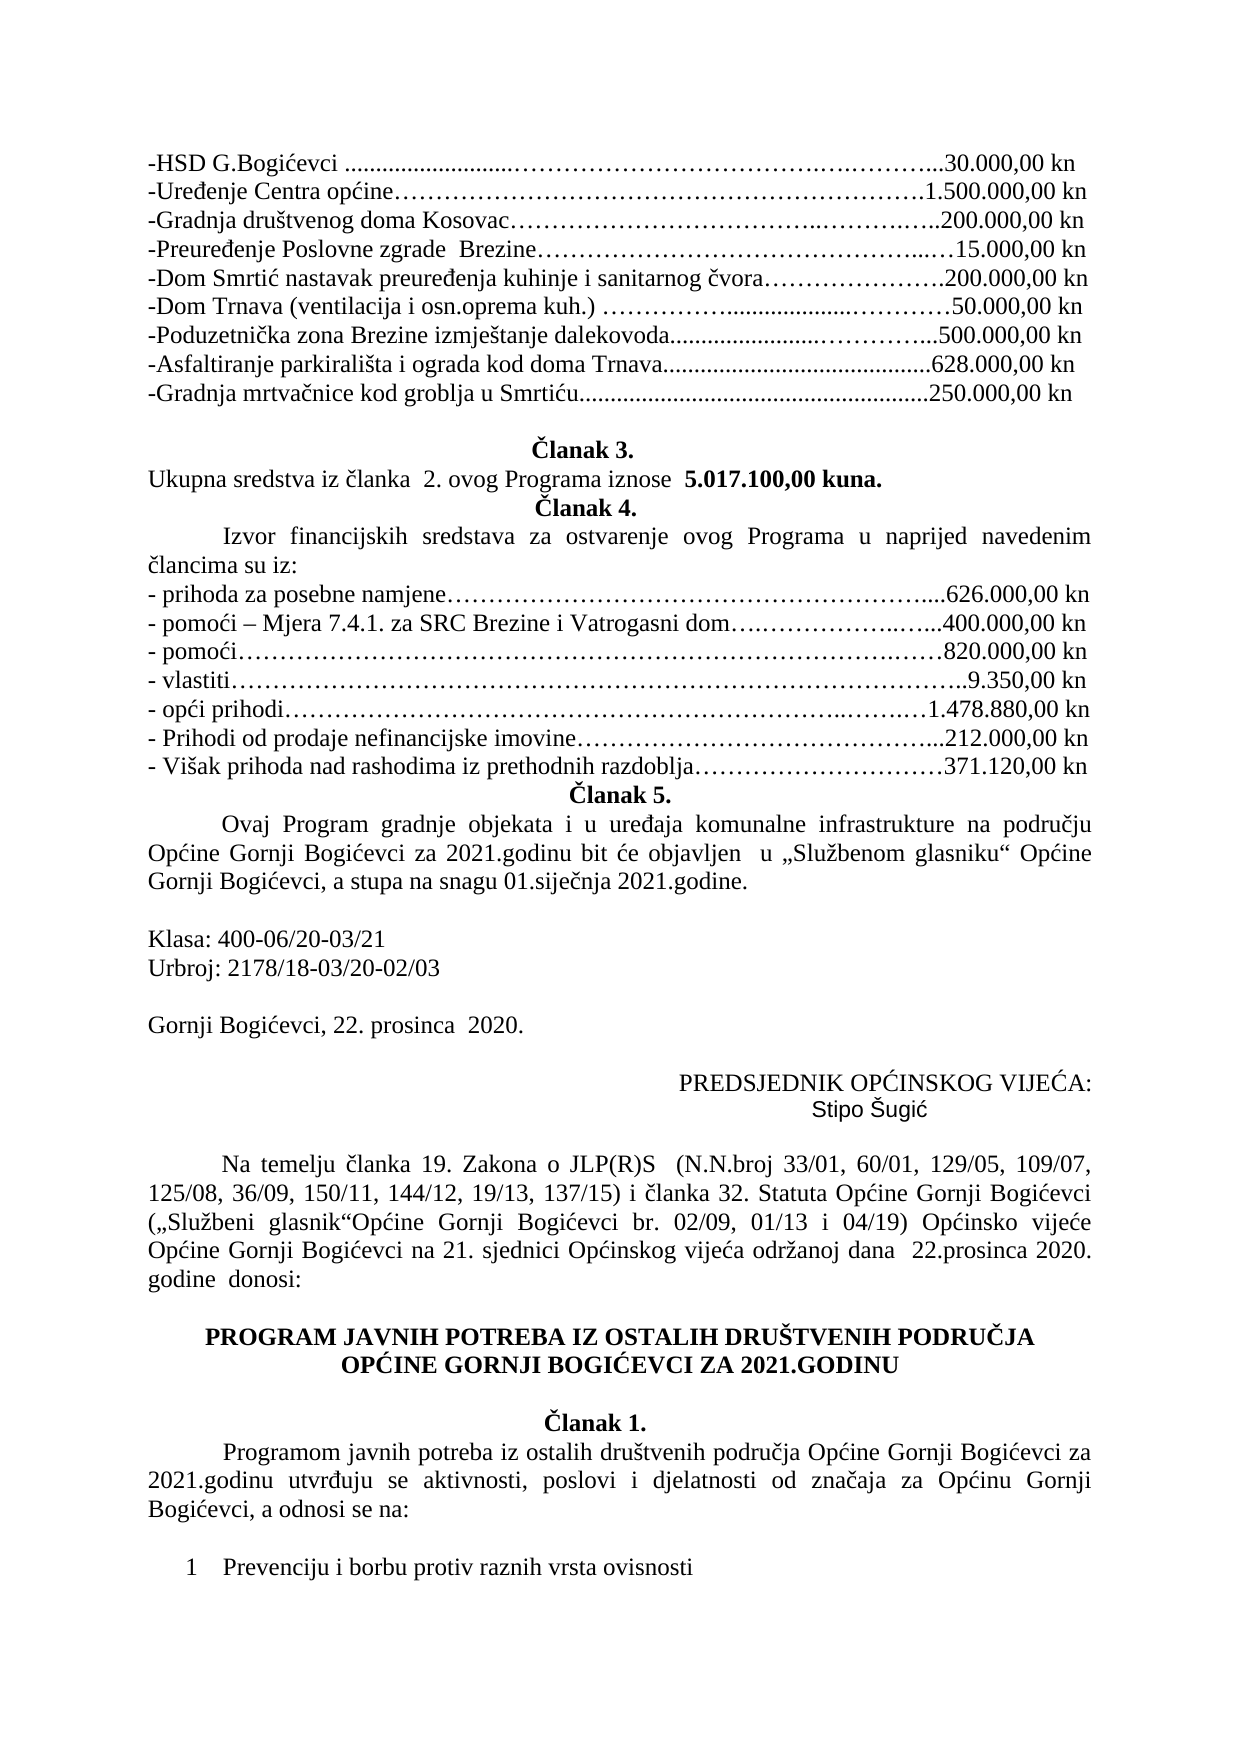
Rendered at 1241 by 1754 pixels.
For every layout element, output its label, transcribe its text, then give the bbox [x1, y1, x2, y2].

text - Prihodi od prodaje nefinancijske imovine……………………………………...212.000,00 kn [148, 723, 1093, 751]
text Stipo Šugić [738, 1096, 1093, 1123]
text -Dom Trnava (ventilacija i osn.oprema kuh.) ……………....................…………50.000,00 kn [148, 291, 1093, 320]
text -Gradnja mrtvačnice kod groblja u Smrtiću........................................................250.000,00 kn [148, 378, 1093, 406]
text - vlastiti……………………………………………………………………………..9.350,00 kn [148, 665, 1093, 694]
text -Poduzetnička zona Brezine izmještanje dalekovoda........................…………...500.000,00 kn [148, 320, 1093, 349]
text -Gradnja društvenog doma Kosovac………………………………..……….…..200.000,00 kn [148, 205, 1093, 234]
text Ovaj Program gradnje objekata i u uređaja komunalne infrastrukture na području Općine Gornji Bogićevci za 2021.godinu bit će objavljen u „Službenom glasniku“ Općine Gornji Bogićevci, a stupa na snagu 01.siječnja 2021.godine. [148, 809, 1093, 895]
text Klasa: 400-06/20-03/21 [148, 924, 1093, 953]
text -Dom Smrtić nastavak preuređenja kuhinje i sanitarnog čvora………………….200.000,00 kn [148, 263, 1093, 291]
text -Asfaltiranje parkirališta i ograda kod doma Trnava...........................................628.000,00 kn [148, 349, 1093, 378]
text - opći prihodi…………………………………………………………..…….…1.478.880,00 kn [148, 694, 1093, 723]
text Na temelju članka 19. Zakona o JLP(R)S (N.N.broj 33/01, 60/01, 129/05, 109/07, 125/08, 36/09, 150/11, 144/12, 19/13, 137/15) i članka 32. Statuta Općine Gornji Bogićevci („Službeni glasnik“Općine Gornji Bogićevci br. 02/09, 01/13 i 04/19) Općinsko vijeće Općine Gornji Bogićevci na 21. sjednici Općinskog vijeća održanoj dana 22.prosinca 2020. godine donosi: [148, 1149, 1093, 1293]
text Članak 4. [148, 493, 1093, 521]
text Urbroj: 2178/18-03/20-02/03 [148, 953, 1093, 981]
text Članak 1. [148, 1408, 1093, 1437]
text Gornji Bogićevci, 22. prosinca 2020. [148, 1010, 1093, 1039]
text -HSD G.Bogićevci ...........................……………………………….….………...30.000,00 kn [148, 148, 1093, 176]
text -Preuređenje Poslovne zgrade Brezine………………………………………...…15.000,00 kn [148, 234, 1093, 263]
text - pomoći – Mjera 7.4.1. za SRC Brezine i Vatrogasni dom….……………..…...400.000,00 kn [148, 608, 1093, 636]
text Članak 3. [148, 435, 1093, 464]
text Izvor financijskih sredstava za ostvarenje ovog Programa u naprijed navedenim člancima su iz: [148, 521, 1093, 579]
text - pomoći…………………………………………………………………….……820.000,00 kn [148, 636, 1093, 665]
text PROGRAM JAVNIH POTREBA IZ OSTALIH DRUŠTVENIH PODRUČJA [148, 1322, 1093, 1350]
text - Višak prihoda nad rashodima iz prethodnih razdoblja…………………………371.120,00 kn [148, 751, 1093, 780]
list Prevenciju i borbu protiv raznih vrsta ovisnosti [185, 1552, 1093, 1580]
text OPĆINE GORNJI BOGIĆEVCI ZA 2021.GODINU [148, 1350, 1093, 1379]
text Ukupna sredstva iz članka 2. ovog Programa iznose 5.017.100,00 kuna. [148, 464, 1093, 493]
text - prihoda za posebne namjene…………………………………………………....626.000,00 kn [148, 579, 1093, 608]
text PREDSJEDNIK OPĆINSKOG VIJEĆA: [148, 1068, 1093, 1096]
text Programom javnih potreba iz ostalih društvenih područja Općine Gornji Bogićevci za 2021.godinu utvrđuju se aktivnosti, poslovi i djelatnosti od značaja za Općinu Gornji Bogićevci, a odnosi se na: [148, 1437, 1093, 1523]
text Članak 5. [148, 780, 1093, 809]
text -Uređenje Centra općine……………………………………………………….1.500.000,00 kn [148, 176, 1093, 205]
